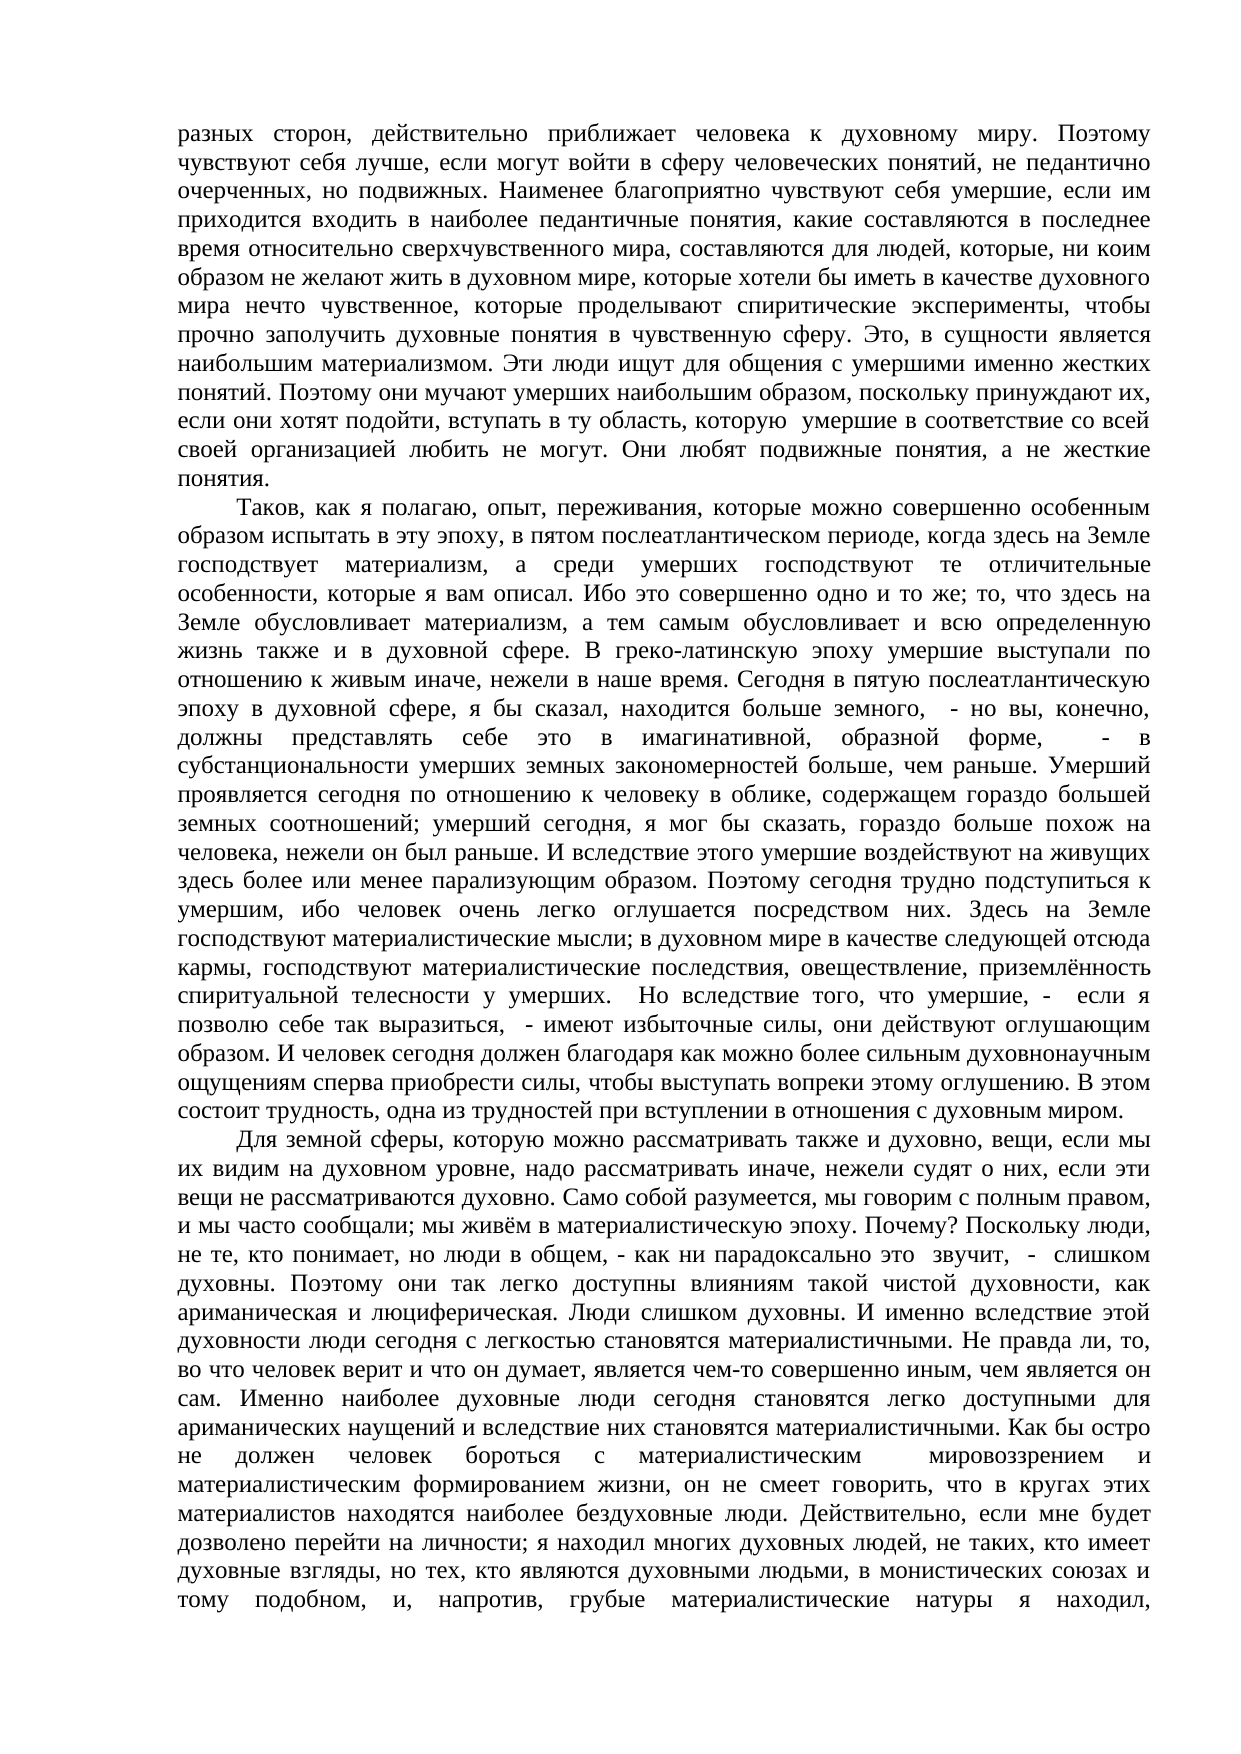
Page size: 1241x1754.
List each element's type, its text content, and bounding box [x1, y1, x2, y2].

text Таков, как я полагаю, опыт, переживания, которые можно совершенно особенным образом испытать в эту эпоху, в пятом послеатлантическом периоде, когда здесь на Земле господствует материализм, а среди умерших господствуют те отличительные особенности, которые я вам описал. Ибо это совершенно одно и то же; то, что здесь на Земле обусловливает материализм, а тем самым обусловливает и всю определенную жизнь также и в духовной сфере. В греко-латинскую эпоху умершие выступали по отношению к живым иначе, нежели в наше время. Сегодня в пятую послеатлантическую эпоху в духовной сфере, я бы сказал, находится больше земного, - но вы, конечно, должны представлять себе это в имагинативной, образной форме, - в субстанциональности умерших земных закономерностей больше, чем раньше. Умерший проявляется сегодня по отношению к человеку в облике, содержащем гораздо большей земных соотношений; умерший сегодня, я мог бы сказать, гораздо больше похож на человека, нежели он был раньше. И вследствие этого умершие воздействуют на живущих здесь более или менее парализующим образом. Поэтому сегодня трудно подступиться к умершим, ибо человек очень легко оглушается посредством них. Здесь на Земле господствуют материалистические мысли; в духовном мире в качестве следующей отсюда кармы, господствуют материалистические последствия, овеществление, приземлённость спиритуальной телесности у умерших. Но вследствие того, что умершие, - если я позволю себе так выразиться, - имеют избыточные силы, они действуют оглушающим образом. И человек сегодня должен благодаря как можно более сильным духовнонаучным ощущениям сперва приобрести силы, чтобы выступать вопреки этому оглушению. В этом состоит трудность, одна из трудностей при вступлении в отношения с духовным миром. [177, 492, 1152, 1124]
text разных сторон, действительно приближает человека к духовному миру. Поэтому чувствуют себя лучше, если могут войти в сферу человеческих понятий, не педантично очерченных, но подвижных. Наименее благоприятно чувствуют себя умершие, если им приходится входить в наиболее педантичные понятия, какие составляются в последнее время относительно сверхчувственного мира, составляются для людей, которые, ни коим образом не желают жить в духовном мире, которые хотели бы иметь в качестве духовного мира нечто чувственное, которые проделывают спиритические эксперименты, чтобы прочно заполучить духовные понятия в чувственную сферу. Это, в сущности является наибольшим материализмом. Эти люди ищут для общения с умершими именно жестких понятий. Поэтому они мучают умерших наибольшим образом, поскольку принуждают их, если они хотят подойти, вступать в ту область, которую умершие в соответствие со всей своей организацией любить не могут. Они любят подвижные понятия, а не жесткие понятия. [177, 118, 1152, 492]
text Для земной сферы, которую можно рассматривать также и духовно, вещи, если мы их видим на духовном уровне, надо рассматривать иначе, нежели судят о них, если эти вещи не рассматриваются духовно. Само собой разумеется, мы говорим с полным правом, и мы часто сообщали; мы живём в материалистическую эпоху. Почему? Поскольку люди, не те, кто понимает, но люди в общем, - как ни парадоксально это звучит, - слишком духовны. Поэтому они так легко доступны влияниям такой чистой духовности, как ариманическая и люциферическая. Люди слишком духовны. И именно вследствие этой духовности люди сегодня с легкостью становятся материалистичными. Не правда ли, то, во что человек верит и что он думает, является чем-то совершенно иным, чем является он сам. Именно наиболее духовные люди сегодня становятся легко доступными для ариманических наущений и вследствие них становятся материалистичными. Как бы остро не должен человек бороться с материалистическим мировоззрением и материалистическим формированием жизни, он не смеет говорить, что в кругах этих материалистов находятся наиболее бездуховные люди. Действительно, если мне будет дозволено перейти на личности; я находил многих духовных людей, не таких, кто имеет духовные взгляды, но тех, кто являются духовными людьми, в монистических союзах и тому подобном, и, напротив, грубые материалистические натуры я находил, [177, 1124, 1152, 1613]
